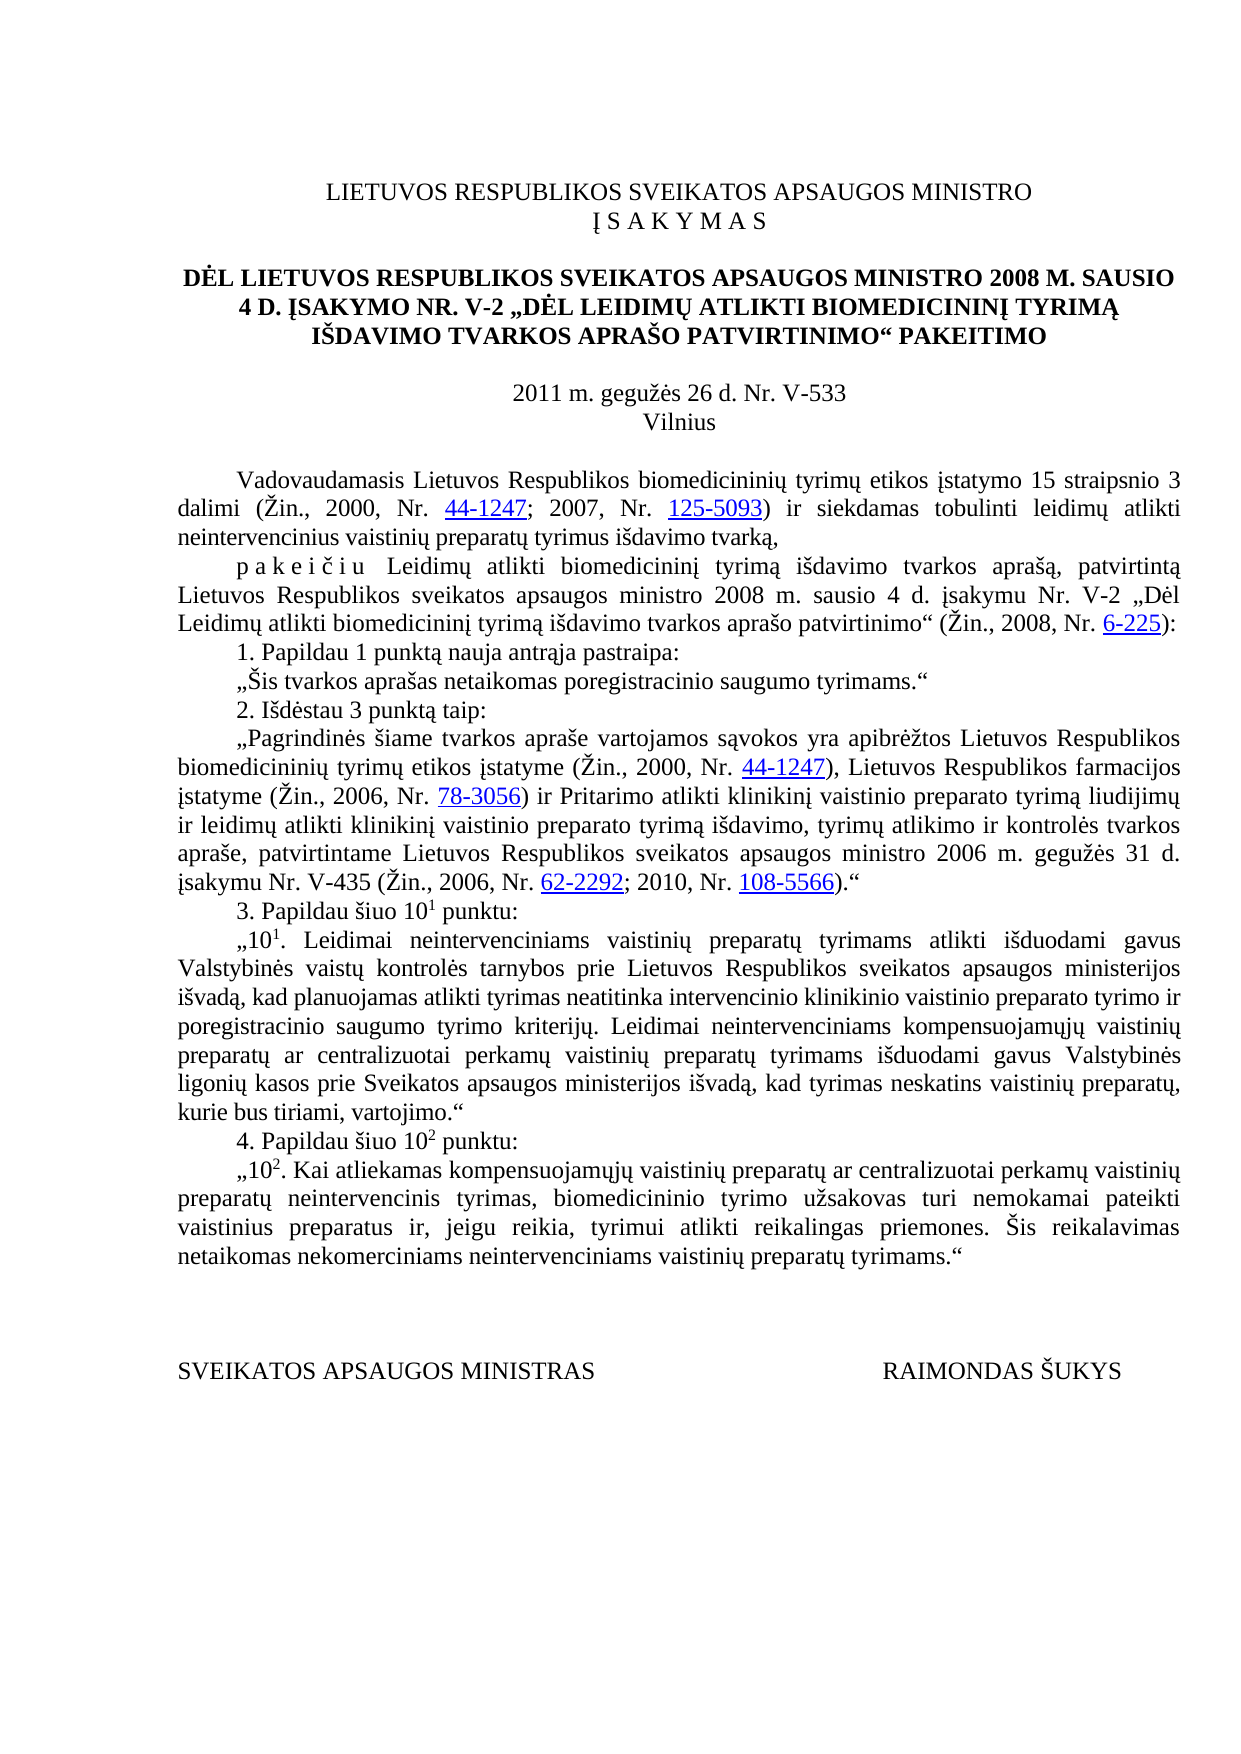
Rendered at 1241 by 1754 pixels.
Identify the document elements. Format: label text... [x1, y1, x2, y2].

text „102. Kai atliekamas kompensuojamųjų vaistinių preparatų ar centralizuotai perkamų vaistinių preparatų neintervencinis tyrimas, biomedicininio tyrimo užsakovas turi nemokamai pateikti vaistinius preparatus ir, jeigu reikia, tyrimui atlikti reikalingas priemones. Šis reikalavimas netaikomas nekomerciniams neintervenciniams vaistinių preparatų tyrimams.“ [177, 1155, 1181, 1270]
text 2. Išdėstau 3 punktą taip: [177, 695, 1181, 723]
text „Šis tvarkos aprašas netaikomas poregistracinio saugumo tyrimams.“ [177, 666, 1181, 695]
text „Pagrindinės šiame tvarkos apraše vartojamos sąvokos yra apibrėžtos Lietuvos Respublikos biomedicininių tyrimų etikos įstatyme (Žin., 2000, Nr. 44-1247), Lietuvos Respublikos farmacijos įstatyme (Žin., 2006, Nr. 78-3056) ir Pritarimo atlikti klinikinį vaistinio preparato tyrimą liudijimų ir leidimų atlikti klinikinį vaistinio preparato tyrimą išdavimo, tyrimų atlikimo ir kontrolės tvarkos apraše, patvirtintame Lietuvos Respublikos sveikatos apsaugos ministro 2006 m. gegužės 31 d. įsakymu Nr. V-435 (Žin., 2006, Nr. 62-2292; 2010, Nr. 108-5566).“ [177, 723, 1181, 896]
text DĖL LIETUVOS RESPUBLIKOS SVEIKATOS APSAUGOS MINISTRO 2008 m. SAUSIO 4 d. ĮSAKYMO Nr. V-2 „DĖL LEIDIMŲ ATLIKTI BIOMEDICININĮ TYRIMĄ IŠDAVIMO TVARKOS APRAŠO PATVIRTINIMO“ PAKEITIMO [177, 263, 1181, 350]
text pakeičiu Leidimų atlikti biomedicininį tyrimą išdavimo tvarkos aprašą, patvirtintą Lietuvos Respublikos sveikatos apsaugos ministro 2008 m. sausio 4 d. įsakymu Nr. V-2 „Dėl Leidimų atlikti biomedicininį tyrimą išdavimo tvarkos aprašo patvirtinimo“ (Žin., 2008, Nr. 6-225): [177, 551, 1181, 637]
text LIETUVOS RESPUBLIKOS SVEIKATOS APSAUGOS MINISTRO [177, 177, 1181, 206]
text ĮSAKYMAS [177, 206, 1181, 235]
text 2011 m. gegužės 26 d. Nr. V-533 [177, 378, 1181, 407]
text Vadovaudamasis Lietuvos Respublikos biomedicininių tyrimų etikos įstatymo 15 straipsnio 3 dalimi (Žin., 2000, Nr. 44-1247; 2007, Nr. 125-5093) ir siekdamas tobulinti leidimų atlikti neintervencinius vaistinių preparatų tyrimus išdavimo tvarką, [177, 465, 1181, 551]
text „101. Leidimai neintervenciniams vaistinių preparatų tyrimams atlikti išduodami gavus Valstybinės vaistų kontrolės tarnybos prie Lietuvos Respublikos sveikatos apsaugos ministerijos išvadą, kad planuojamas atlikti tyrimas neatitinka intervencinio klinikinio vaistinio preparato tyrimo ir poregistracinio saugumo tyrimo kriterijų. Leidimai neintervenciniams kompensuojamųjų vaistinių preparatų ar centralizuotai perkamų vaistinių preparatų tyrimams išduodami gavus Valstybinės ligonių kasos prie Sveikatos apsaugos ministerijos išvadą, kad tyrimas neskatins vaistinių preparatų, kurie bus tiriami, vartojimo.“ [177, 925, 1181, 1126]
text Vilnius [177, 407, 1181, 436]
text SVEIKATOS APSAUGOS MINISTRAS RAIMONDAS ŠUKYS [177, 1356, 1181, 1385]
text 4. Papildau šiuo 102 punktu: [177, 1126, 1181, 1155]
text 3. Papildau šiuo 101 punktu: [177, 896, 1181, 925]
text 1. Papildau 1 punktą nauja antrąja pastraipa: [177, 637, 1181, 666]
